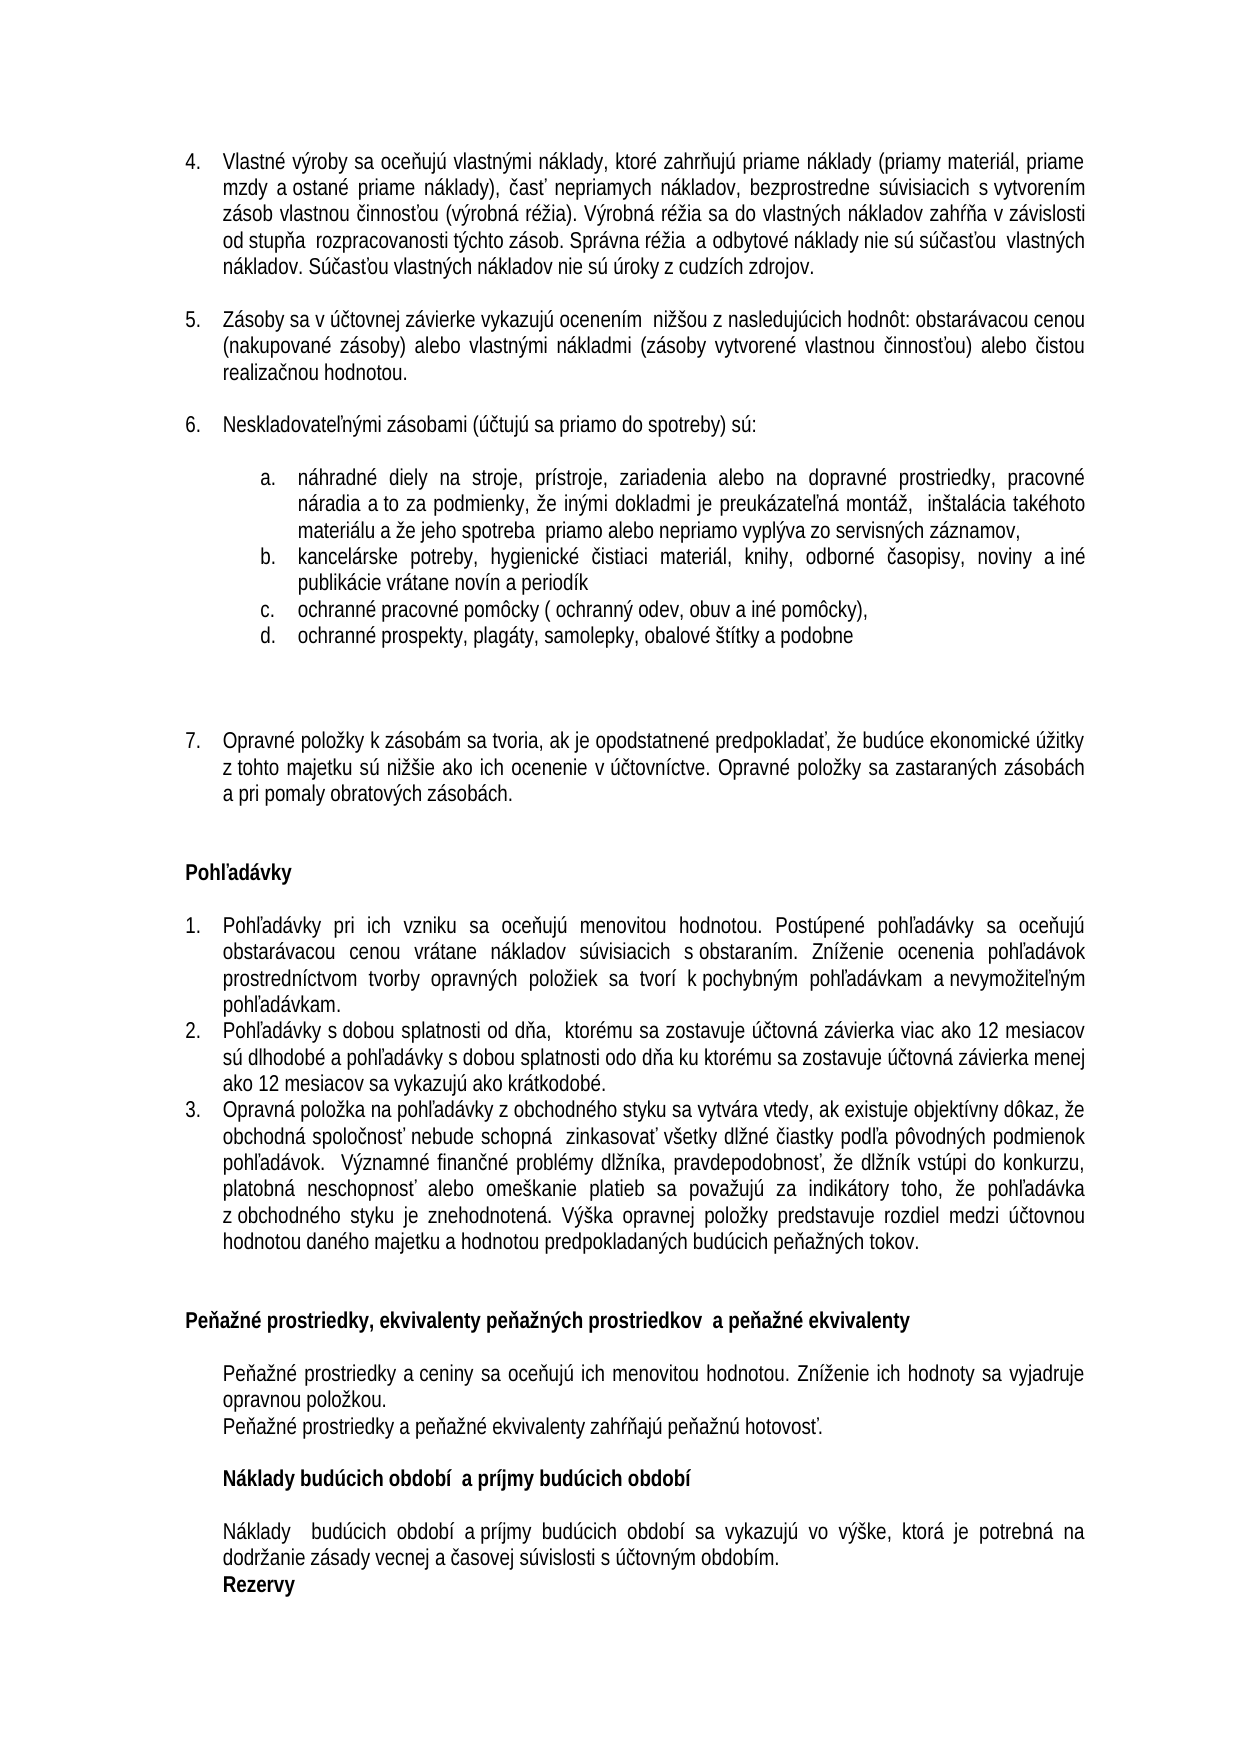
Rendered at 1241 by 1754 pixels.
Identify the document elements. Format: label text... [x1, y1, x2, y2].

text Peňažné prostriedky a peňažné ekvivalenty zahŕňajú peňažnú hotovosť. [223, 1413, 1085, 1439]
text Pohľadávky [148, 859, 1085, 886]
list Vlastné výroby sa oceňujú vlastnými náklady, ktoré zahrňujú priame náklady (priamy materiál, priame mzdy a ostané priame náklady), časť nepriamych nákladov, bezprostredne súvisiacich s vytvorením zásob vlastnou činnosťou (výrobná réžia). Výrobná réžia sa do vlastných nákladov zahŕňa v závislosti od stupňa rozpracovanosti týchto zásob. Správna réžia a odbytové náklady nie sú súčasťou vlastných nákladov. Súčasťou vlastných nákladov nie sú úroky z cudzích zdrojov. [185, 148, 1085, 279]
list Zásoby sa v účtovnej závierke vykazujú ocenením nižšou z nasledujúcich hodnôt: obstarávacou cenou (nakupované zásoby) alebo vlastnými nákladmi (zásoby vytvorené vlastnou činnosťou) alebo čistou realizačnou hodnotou. [185, 306, 1085, 385]
list Pohľadávky pri ich vzniku sa oceňujú menovitou hodnotou. Postúpené pohľadávky sa oceňujú obstarávacou cenou vrátane nákladov súvisiacich s obstaraním. Zníženie ocenenia pohľadávok prostredníctvom tvorby opravných položiek sa tvorí k pochybným pohľadávkam a nevymožiteľným pohľadávkam. [185, 912, 1085, 1017]
list náhradné diely na stroje, prístroje, zariadenia alebo na dopravné prostriedky, pracovné náradia a to za podmienky, že inými dokladmi je preukázateľná montáž, inštalácia takéhoto materiálu a že jeho spotreba priamo alebo nepriamo vyplýva zo servisných záznamov, [260, 464, 1085, 543]
text Rezervy [223, 1571, 1085, 1597]
list Opravná položka na pohľadávky z obchodného styku sa vytvára vtedy, ak existuje objektívny dôkaz, že obchodná spoločnosť nebude schopná zinkasovať všetky dlžné čiastky podľa pôvodných podmienok pohľadávok. Významné finančné problémy dlžníka, pravdepodobnosť, že dlžník vstúpi do konkurzu, platobná neschopnosť alebo omeškanie platieb sa považujú za indikátory toho, že pohľadávka z obchodného styku je znehodnotená. Výška opravnej položky predstavuje rozdiel medzi účtovnou hodnotou daného majetku a hodnotou predpokladaných budúcich peňažných tokov. [185, 1096, 1085, 1254]
list kancelárske potreby, hygienické čistiaci materiál, knihy, odborné časopisy, noviny a iné publikácie vrátane novín a periodík [260, 543, 1085, 596]
list ochranné pracovné pomôcky ( ochranný odev, obuv a iné pomôcky), [260, 596, 1085, 622]
text Náklady budúcich období a príjmy budúcich období sa vykazujú vo výške, ktorá je potrebná na dodržanie zásady vecnej a časovej súvislosti s účtovným obdobím. [223, 1518, 1085, 1571]
list ochranné prospekty, plagáty, samolepky, obalové štítky a podobne [260, 622, 1085, 648]
list Neskladovateľnými zásobami (účtujú sa priamo do spotreby) sú: [185, 411, 1085, 437]
list Pohľadávky s dobou splatnosti od dňa, ktorému sa zostavuje účtovná závierka viac ako 12 mesiacov sú dlhodobé a pohľadávky s dobou splatnosti odo dňa ku ktorému sa zostavuje účtovná závierka menej ako 12 mesiacov sa vykazujú ako krátkodobé. [185, 1017, 1085, 1096]
text Náklady budúcich období a príjmy budúcich období [148, 1465, 1085, 1492]
list Opravné položky k zásobám sa tvoria, ak je opodstatnené predpokladať, že budúce ekonomické úžitky z tohto majetku sú nižšie ako ich ocenenie v účtovníctve. Opravné položky sa zastaraných zásobách a pri pomaly obratových zásobách. [185, 727, 1085, 806]
text Peňažné prostriedky, ekvivalenty peňažných prostriedkov a peňažné ekvivalenty [148, 1307, 1085, 1333]
text Peňažné prostriedky a ceniny sa oceňujú ich menovitou hodnotou. Zníženie ich hodnoty sa vyjadruje opravnou položkou. [223, 1360, 1085, 1413]
